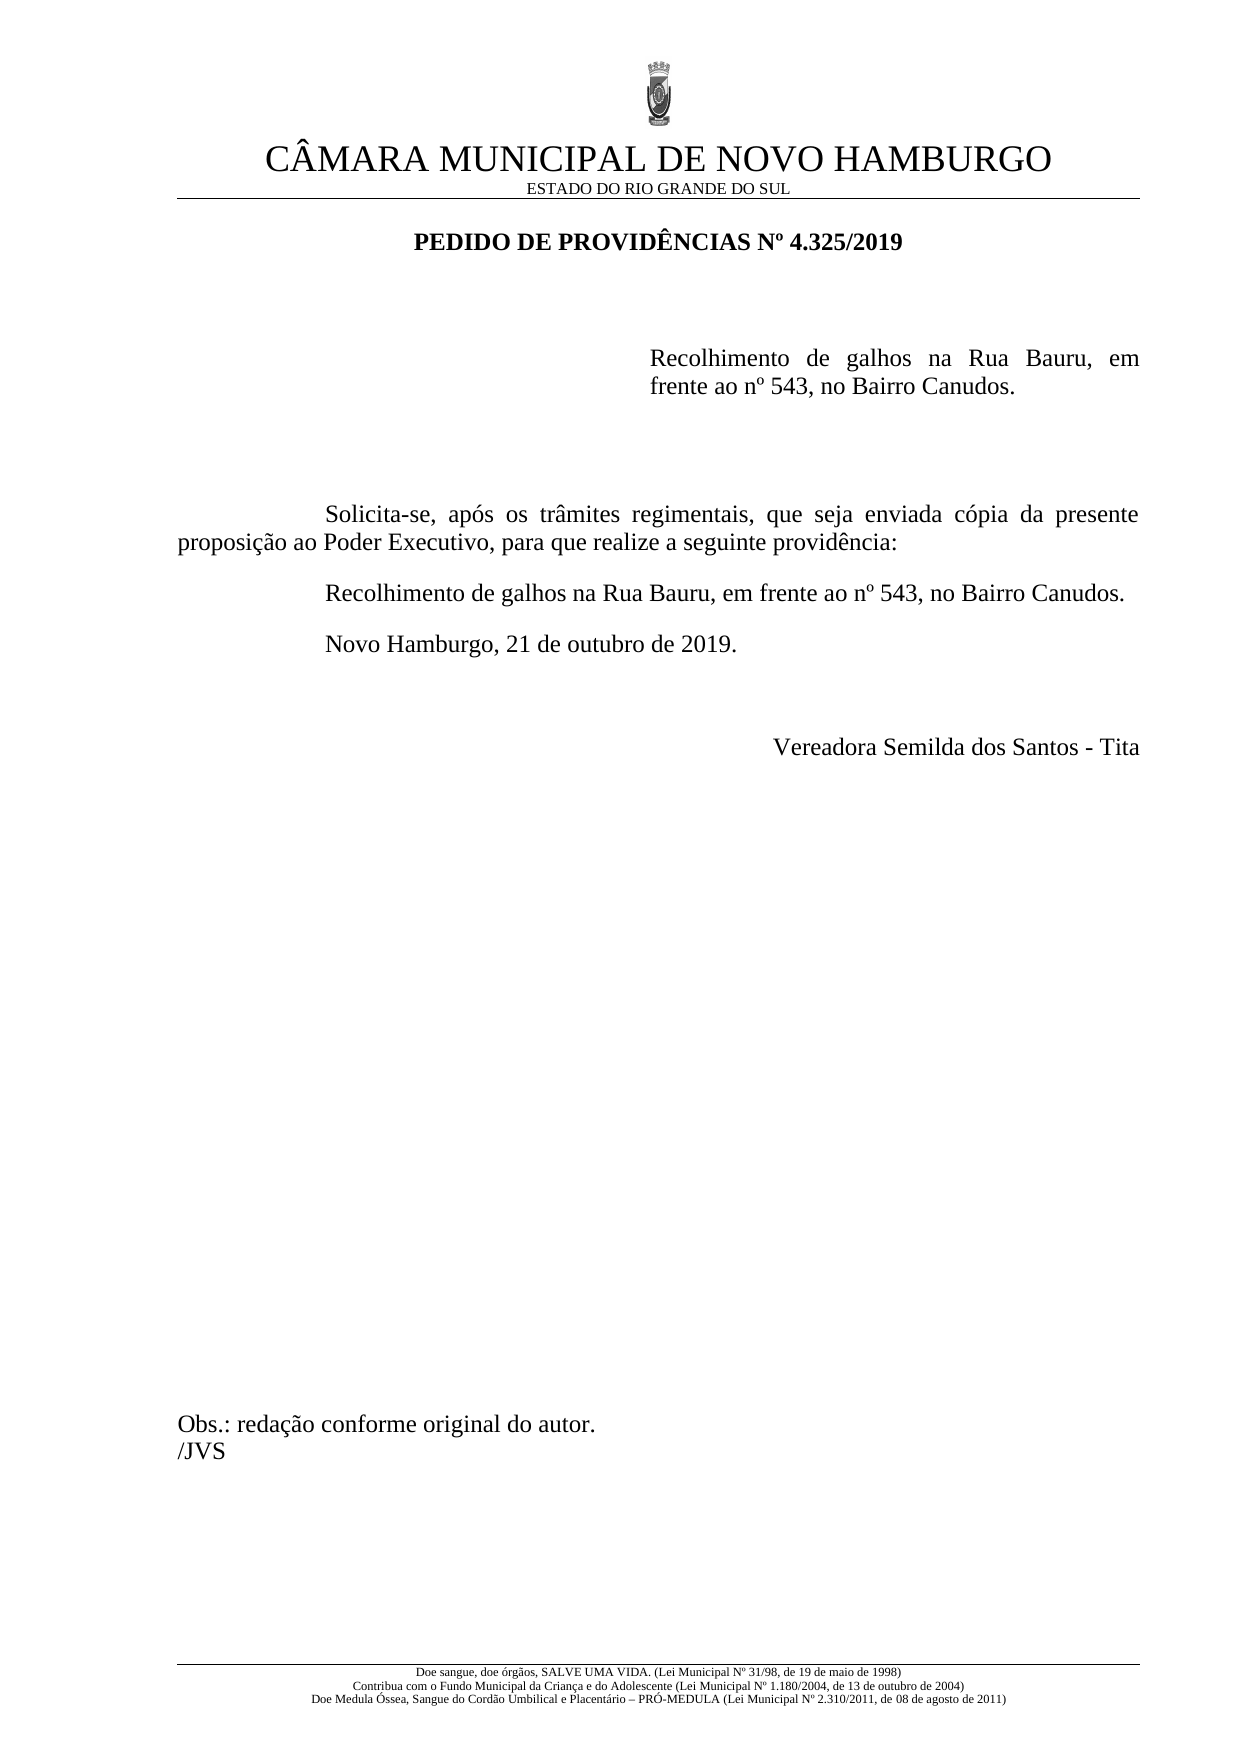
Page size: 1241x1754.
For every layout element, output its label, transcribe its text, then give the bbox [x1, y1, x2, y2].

text Novo Hamburgo, 21 de outubro de 2019. [177, 631, 1140, 658]
text Vereadora Semilda dos Santos - Tita [177, 733, 1140, 761]
text Recolhimento de galhos na Rua Bauru, em frente ao nº 543, no Bairro Canudos. [649, 344, 1140, 400]
text Recolhimento de galhos na Rua Bauru, em frente ao nº 543, no Bairro Canudos. [177, 579, 1140, 607]
text /JVS [177, 1437, 1140, 1465]
text PEDIDO DE PROVIDÊNCIAS Nº 4.325/2019 [177, 228, 1140, 256]
text Solicita-se, após os trâmites regimentais, que seja enviada cópia da presente proposição ao Poder Executivo, para que realize a seguinte providência: [177, 500, 1140, 556]
text Obs.: redação conforme original do autor. [177, 1410, 1140, 1437]
